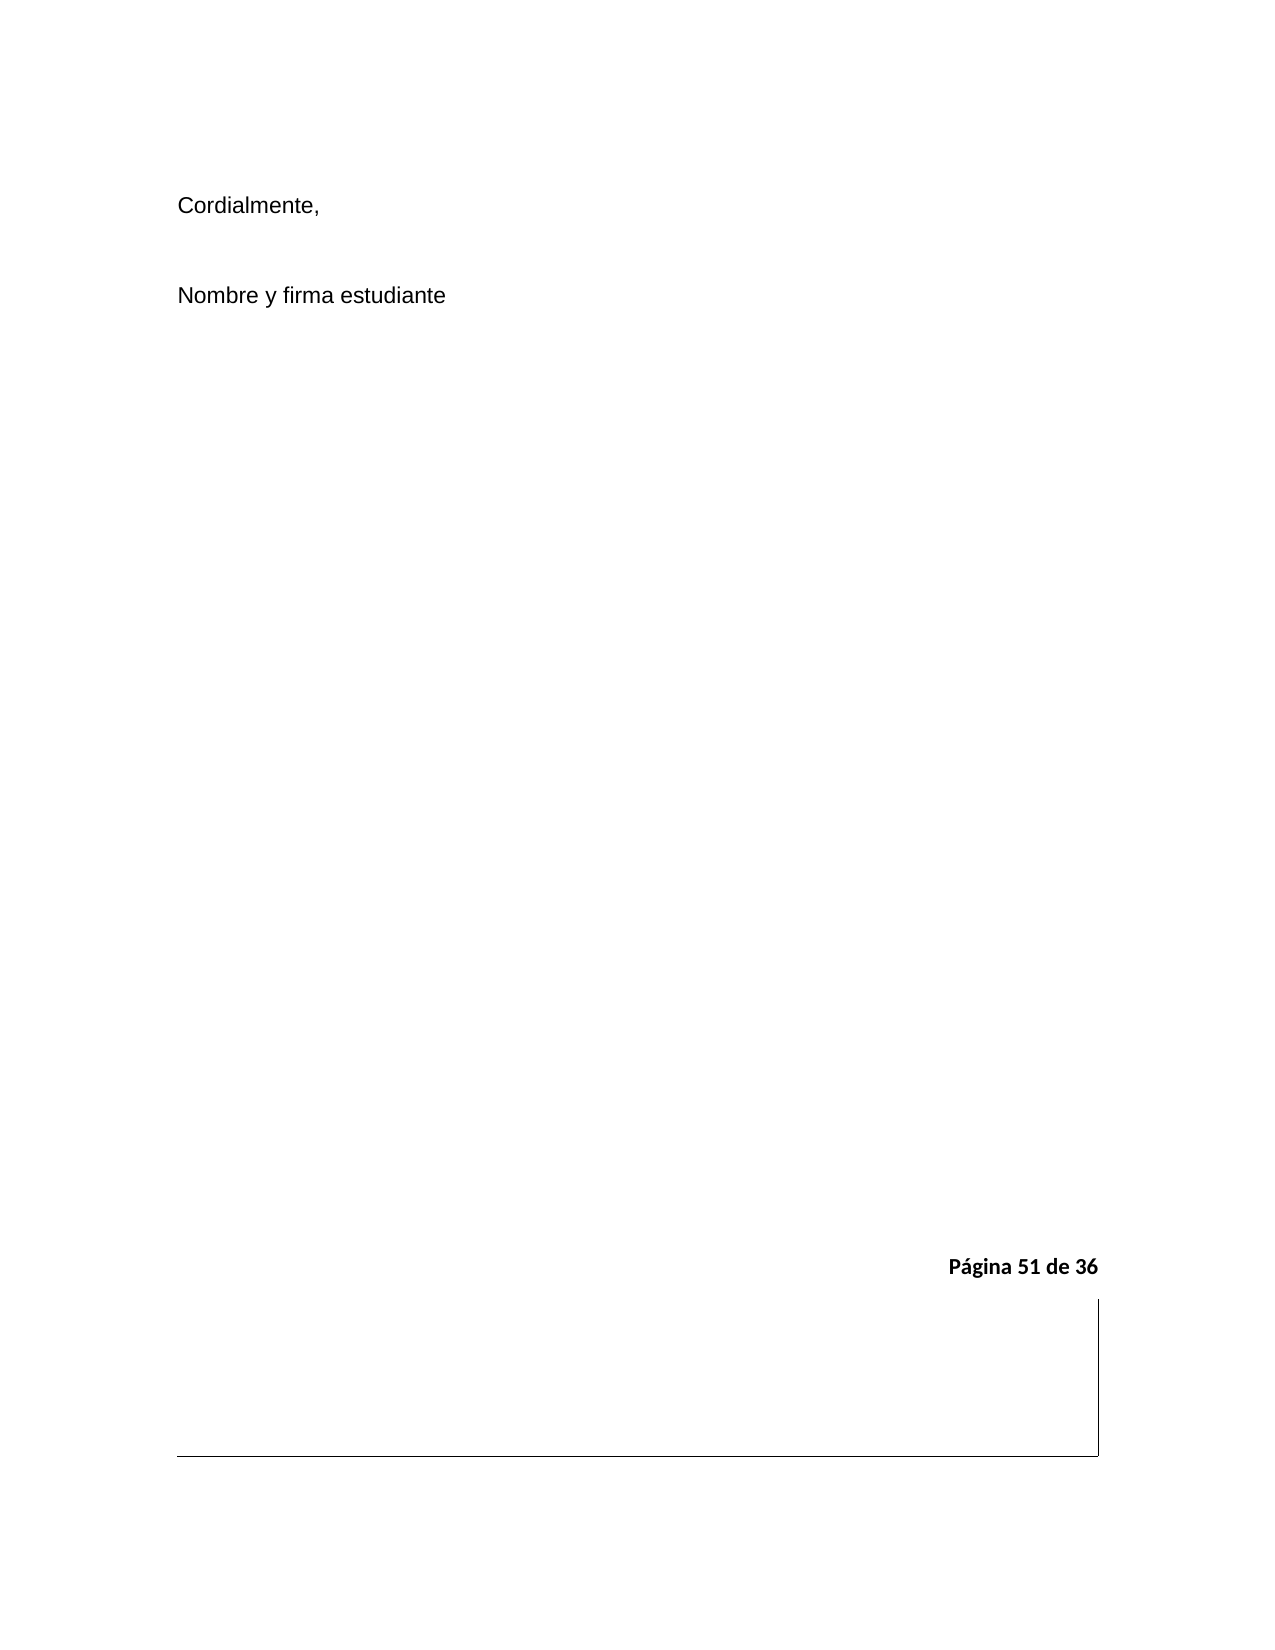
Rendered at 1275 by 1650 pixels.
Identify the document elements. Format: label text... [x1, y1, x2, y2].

text Nombre y firma estudiante [177, 282, 1098, 308]
text Cordialmente, [177, 192, 1098, 219]
